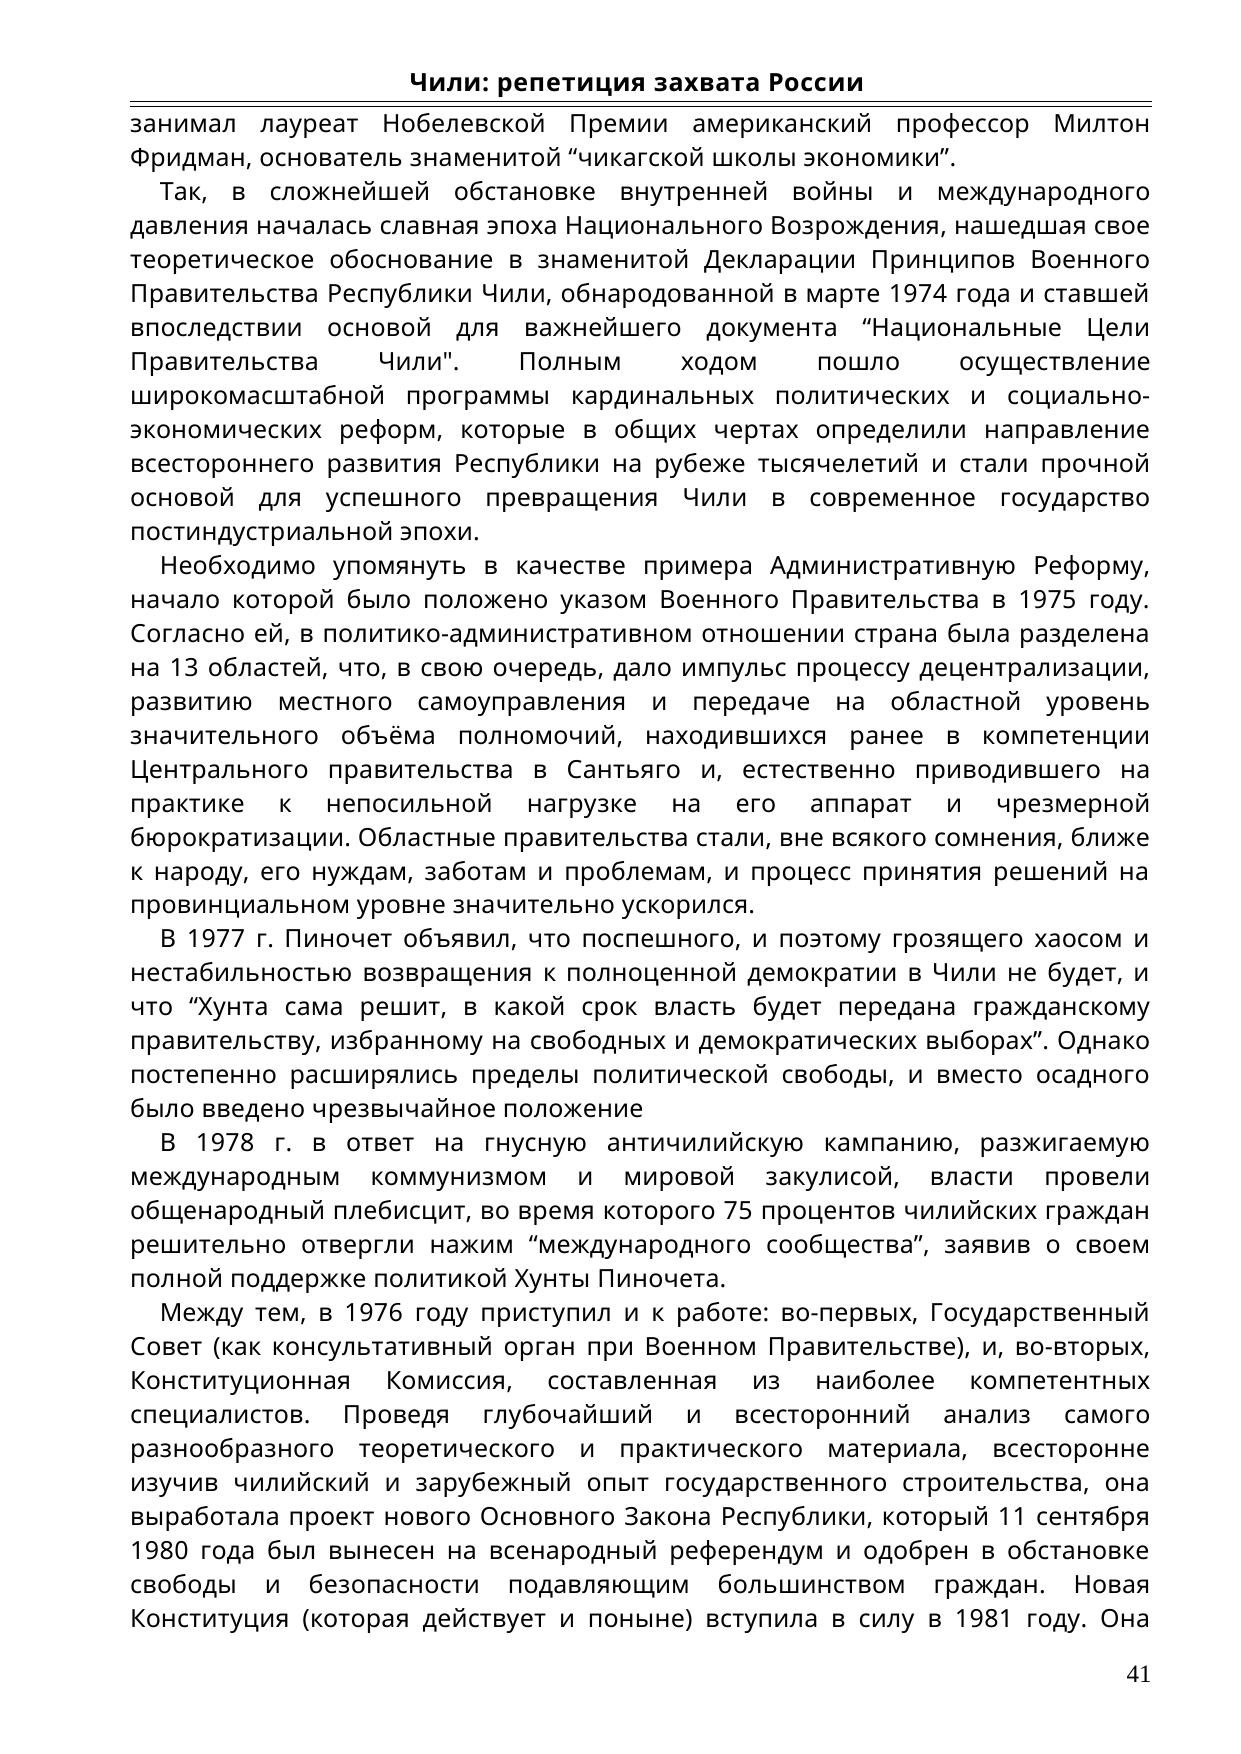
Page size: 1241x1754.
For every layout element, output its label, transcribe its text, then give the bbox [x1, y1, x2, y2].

text В 1978 г. в ответ на гнусную античилийскую кампанию, разжигаемую международным коммунизмом и мировой закулисой, власти провели общенародный плебисцит, во время которого 75 процентов чилийских граждан решительно отвергли нажим “международного сообщества”, заявив о своем полной поддержке политикой Хунты Пиночета. [130, 1125, 1152, 1295]
text занимал лауреат Нобелевской Премии американский профессор Милтон Фридман, основатель знаменитой “чикагской школы экономики”. [130, 107, 1152, 174]
text Необходимо упомянуть в качестве примера Административную Реформу, начало которой было положено указом Военного Правительства в 1975 году. Согласно ей, в политико-административном отношении страна была разделена на 13 областей, что, в свою очередь, дало импульс процессу децентрализации, развитию местного самоуправления и передаче на областной уровень значительного объёма полномочий, находившихся ранее в компетенции Центрального правительства в Сантьяго и, естественно приводившего на практике к непосильной нагрузке на его аппарат и чрезмерной бюрократизации. Областные правительства стали, вне всякого сомнения, ближе к народу, его нуждам, заботам и проблемам, и процесс принятия решений на провинциальном уровне значительно ускорился. [130, 548, 1152, 921]
text Так, в сложнейшей обстановке внутренней войны и международного давления началась славная эпоха Национального Возрождения, нашедшая свое теоретическое обоснование в знаменитой Декларации Принципов Военного Правительства Республики Чили, обнародованной в марте 1974 года и ставшей впоследствии основой для важнейшего документа “Национальные Цели Правительства Чили". Полным ходом пошло осуществление широкомасштабной программы кардинальных политических и социально-экономических реформ, которые в общих чертах определили направление всестороннего развития Республики на рубеже тысячелетий и стали прочной основой для успешного превращения Чили в современное государство постиндустриальной эпохи. [130, 174, 1152, 548]
text Между тем, в 1976 году приступил и к работе: во-первых, Государственный Совет (как консультативный орган при Военном Правительстве), и, во-вторых, Конституционная Комиссия, составленная из наиболее компетентных специалистов. Проведя глубочайший и всесторонний анализ самого разнообразного теоретического и практического материала, всесторонне изучив чилийский и зарубежный опыт государственного строительства, она выработала проект нового Основного Закона Республики, который 11 сентября 1980 года был вынесен на всенародный референдум и одобрен в обстановке свободы и безопасности подавляющим большинством граждан. Новая Конституция (которая действует и поныне) вступила в силу в 1981 году. Она [130, 1295, 1152, 1634]
text В 1977 г. Пиночет объявил, что поспешного, и поэтому грозящего хаосом и нестабильностью возвращения к полноценной демократии в Чили не будет, и что “Хунта сама решит, в какой срок власть будет передана гражданскому правительству, избранному на свободных и демократических выборах”. Однако постепенно расширялись пределы политической свободы, и вместо осадного было введено чрезвычайное положение [130, 921, 1152, 1125]
